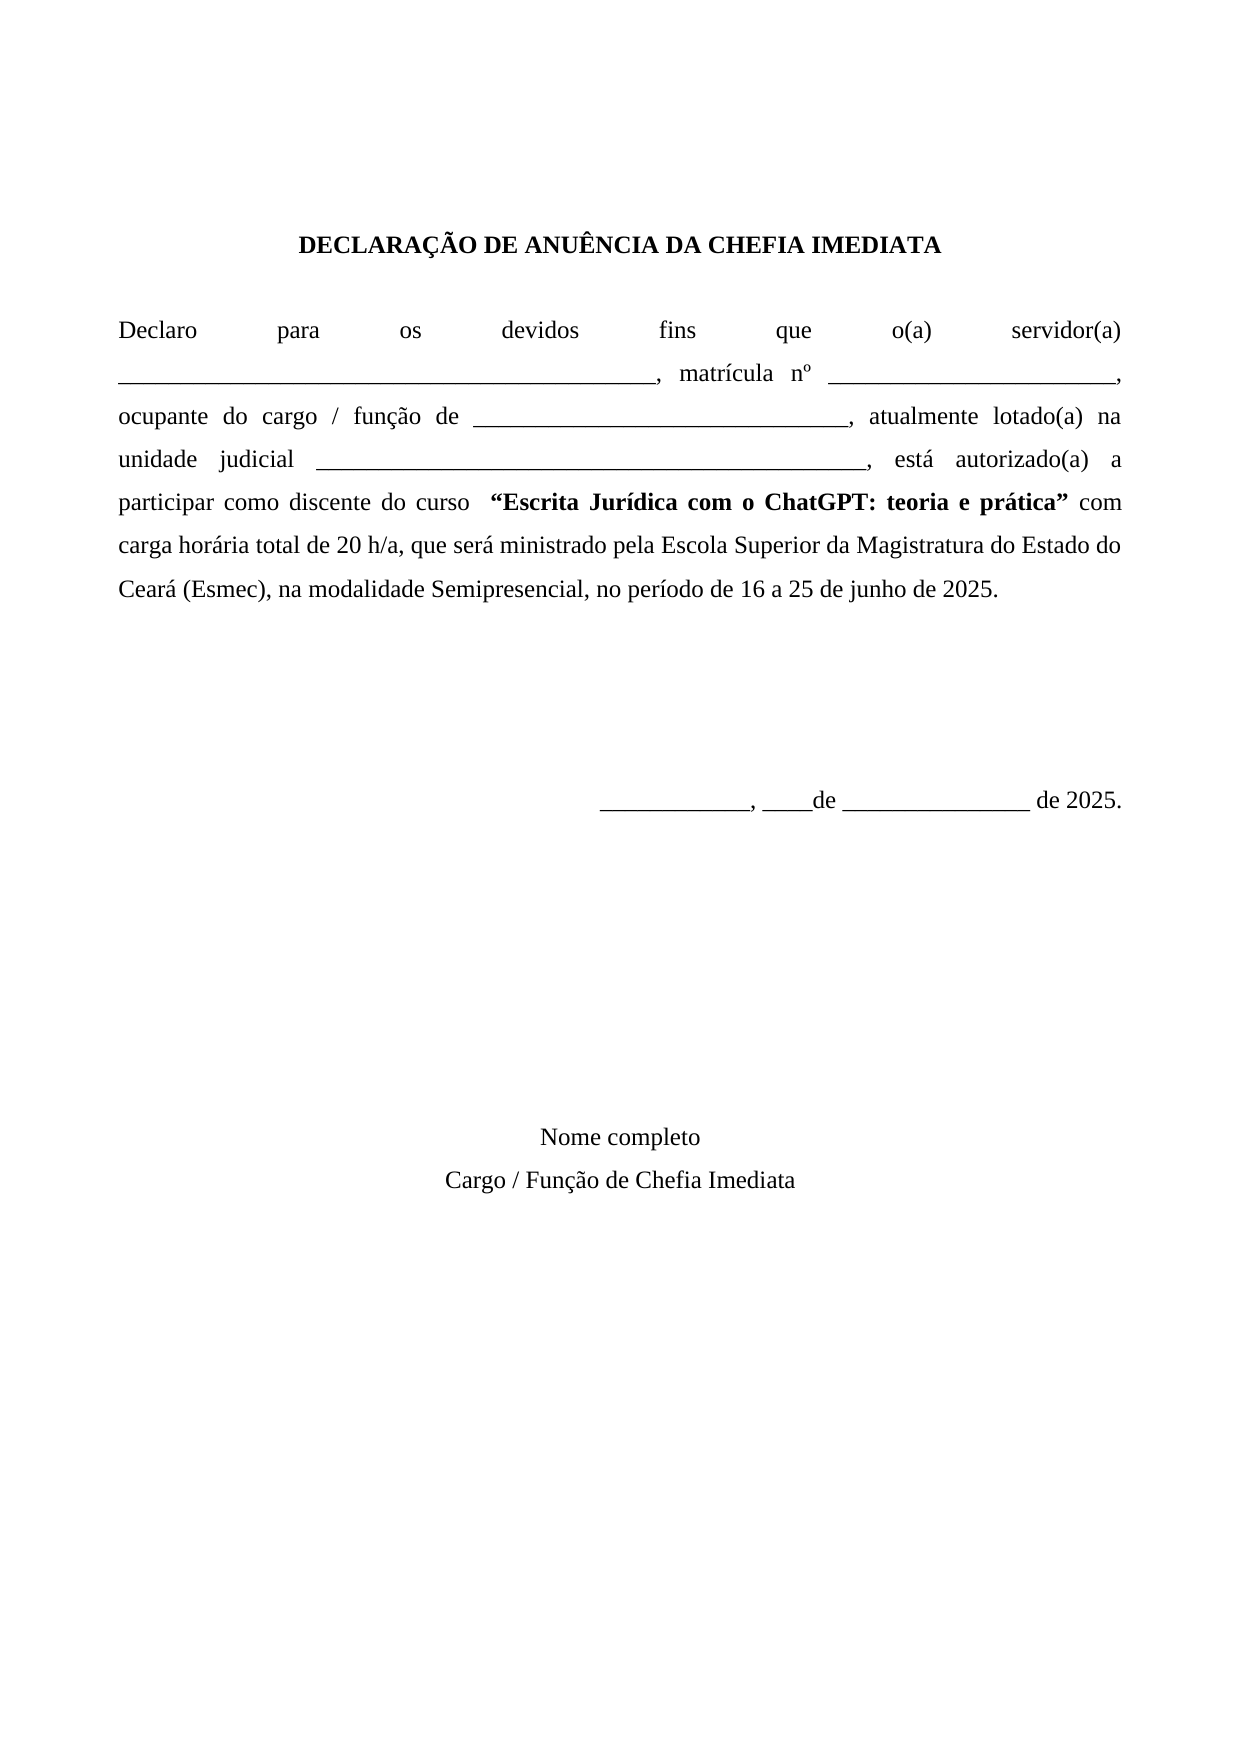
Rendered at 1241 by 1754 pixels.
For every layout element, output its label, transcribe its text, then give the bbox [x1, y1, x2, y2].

text DECLARAÇÃO DE ANUÊNCIA DA CHEFIA IMEDIATA [118, 230, 1122, 259]
text ____________, ____de _______________ de 2025. [118, 785, 1122, 813]
text Declaro para os devidos fins que o(a) servidor(a) ___________________________________________, matrícula nº _______________________, ocupante do cargo / função de ______________________________, atualmente lotado(a) na unidade judicial ____________________________________________, está autorizado(a) a participar como discente do curso “Escrita Jurídica com o ChatGPT: teoria e prática” com carga horária total de 20 h/a, que será ministrado pela Escola Superior da Magistratura do Estado do Ceará (Esmec), na modalidade Semipresencial, no período de 16 a 25 de junho de 2025. [118, 315, 1122, 602]
text Nome completo [118, 1122, 1122, 1151]
text Cargo / Função de Chefia Imediata [118, 1165, 1122, 1194]
